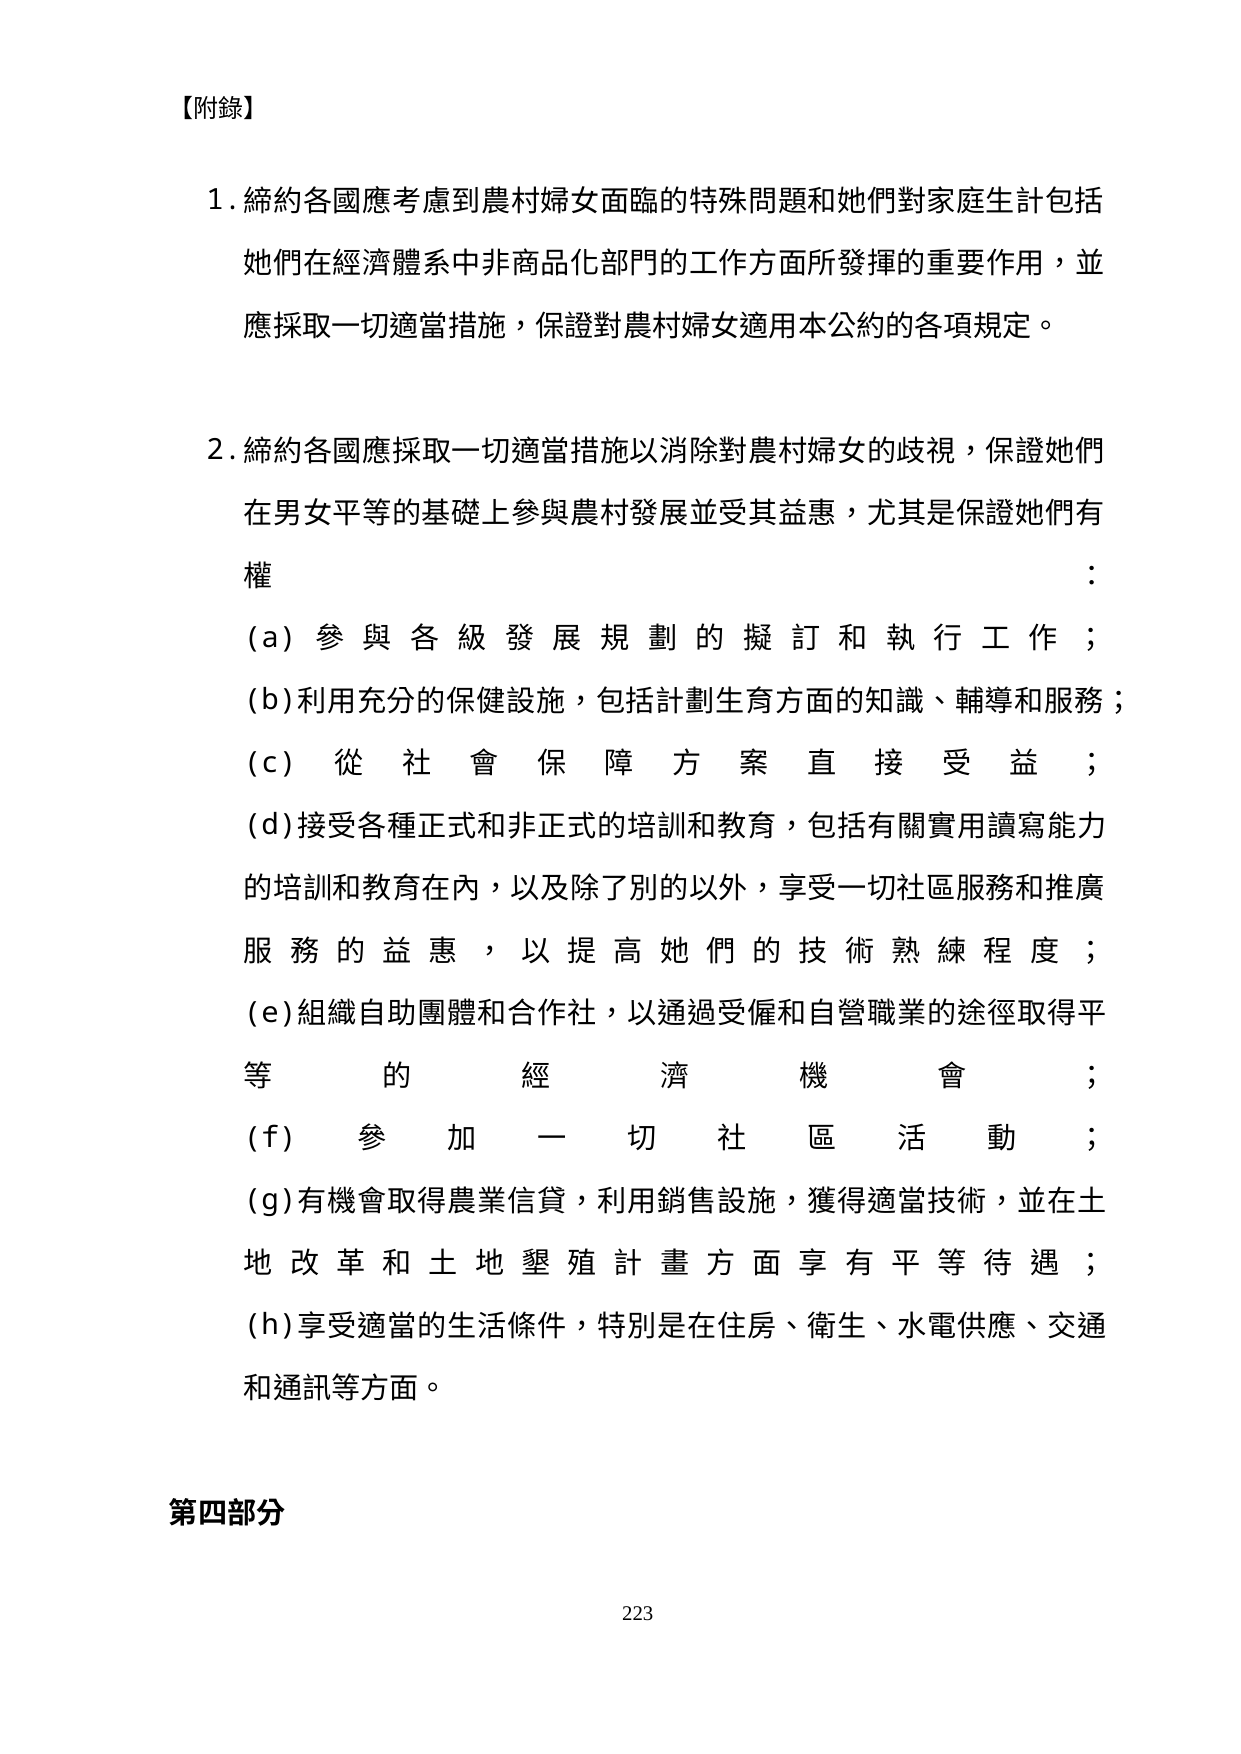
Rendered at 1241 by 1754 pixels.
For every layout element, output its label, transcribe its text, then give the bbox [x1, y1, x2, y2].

text 第四部分 [169, 1469, 1106, 1532]
list 締約各國應採取一切適當措施以消除對農村婦女的歧視，保證她們在男女平等的基礎上參與農村發展並受其益惠，尤其是保證她們有權： (a)參與各級發展規劃的擬訂和執行工作； (b)利用充分的保健設施，包括計劃生育方面的知識、輔導和服務； (c)從社會保障方案直接受益； (d)接受各種正式和非正式的培訓和教育，包括有關實用讀寫能力的培訓和教育在內，以及除了別的以外，享受一切社區服務和推廣服務的益惠，以提高她們的技術熟練程度； (e)組織自助團體和合作社，以通過受僱和自營職業的途徑取得平等的經濟機會； (f)參加一切社區活動； (g)有機會取得農業信貸，利用銷售設施，獲得適當技術，並在土地改革和土地墾殖計畫方面享有平等待遇； (h)享受適當的生活條件，特別是在住房、衛生、水電供應、交通和通訊等方面。 [206, 407, 1106, 1407]
list 締約各國應考慮到農村婦女面臨的特殊問題和她們對家庭生計包括她們在經濟體系中非商品化部門的工作方面所發揮的重要作用，並應採取一切適當措施，保證對農村婦女適用本公約的各項規定。 [206, 157, 1106, 344]
